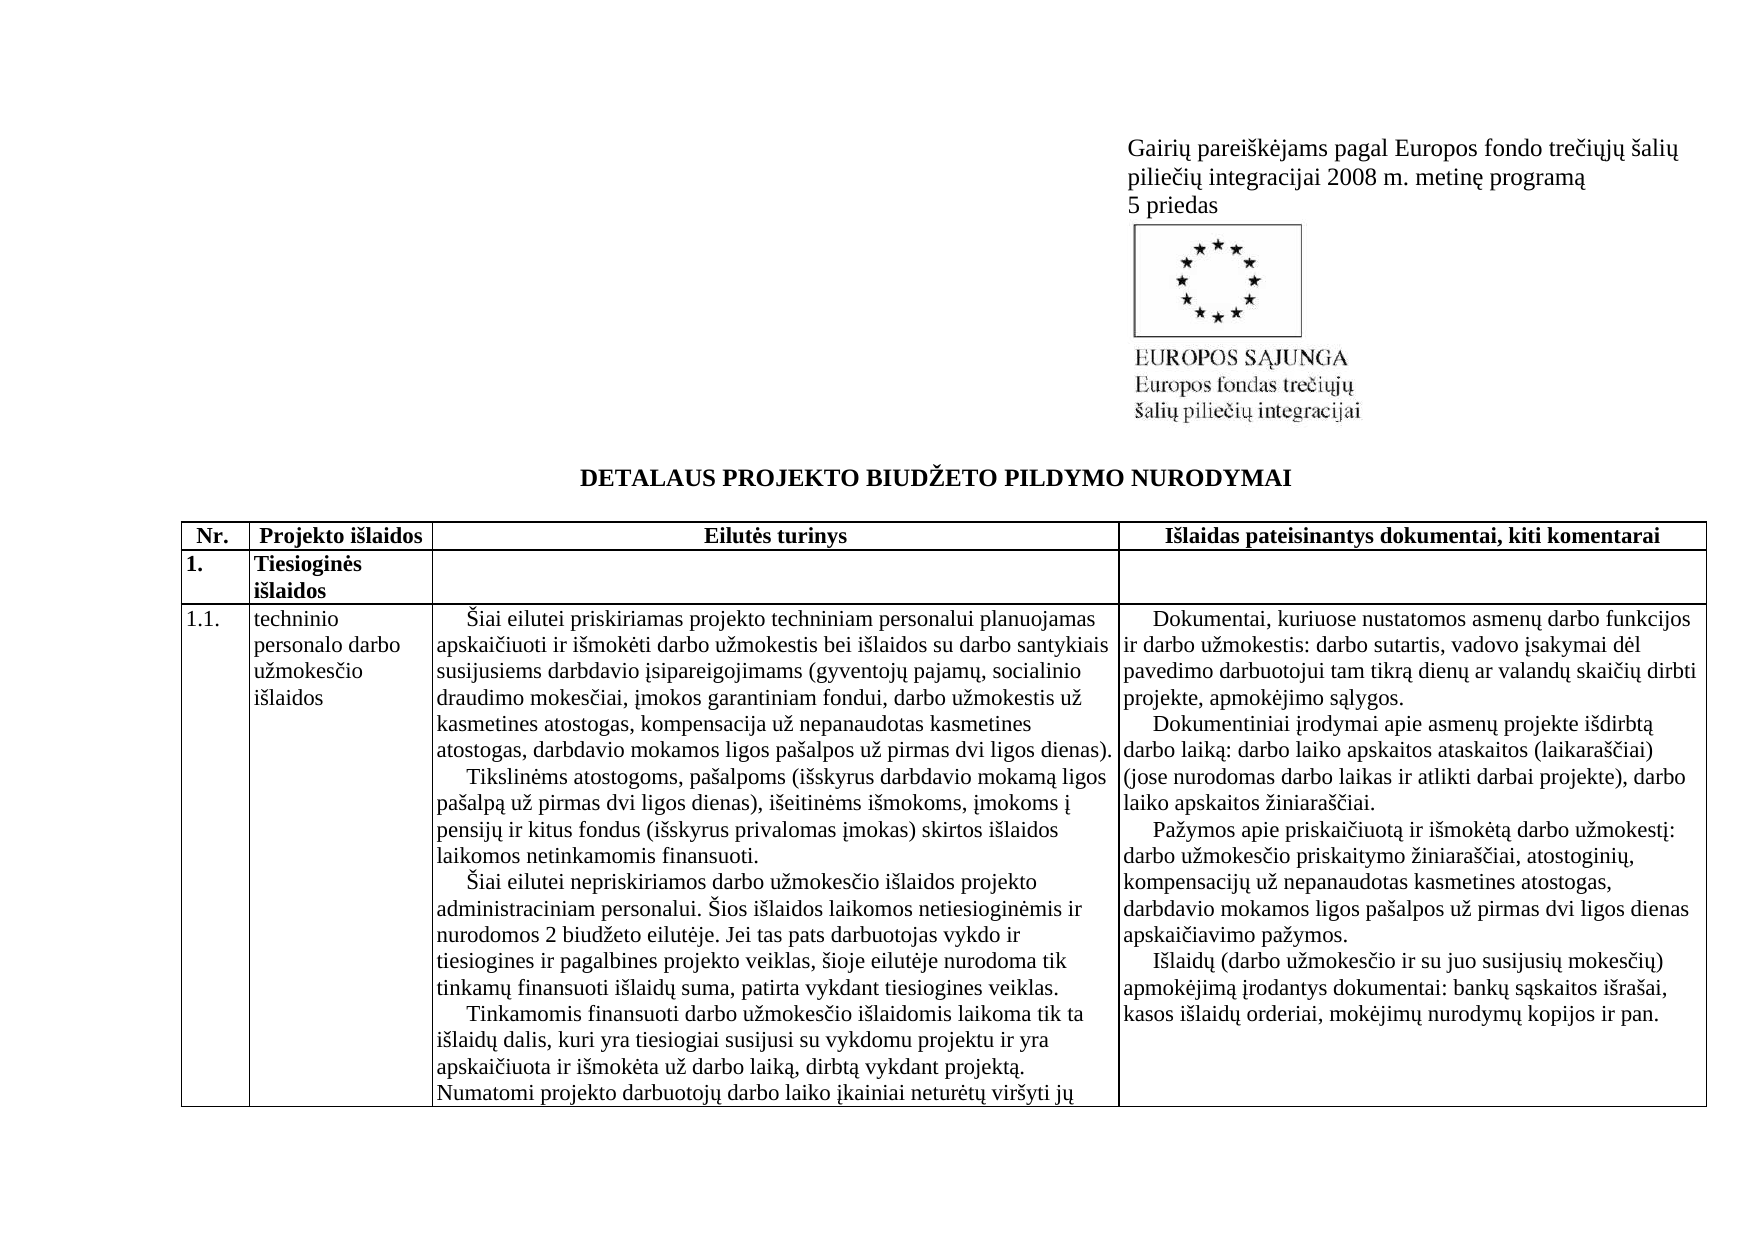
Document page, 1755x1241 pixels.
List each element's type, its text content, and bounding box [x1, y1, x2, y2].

table_cell 1.1. [182, 605, 249, 1106]
table_cell [433, 551, 1118, 603]
table_header Išlaidas pateisinantys dokumentai, kiti komentarai [1120, 523, 1706, 549]
table_cell [1120, 551, 1706, 603]
table_cell Tiesioginės išlaidos [250, 551, 432, 603]
table_header Projekto išlaidos [250, 523, 432, 549]
table_cell Šiai eilutei priskiriamas projekto techniniam personalui planuojamas apskaičiuoti ir išmokėti darbo užmokestis bei išlaidos su darbo santykiais susijusiems darbdavio įsipareigojimams (gyventojų pajamų, socialinio draudimo mokesčiai, įmokos garantiniam fondui, darbo užmokestis už kasmetines atostogas, kompensacija už nepanaudotas kasmetines atostogas, darbdavio mokamos ligos pašalpos už pirmas dvi ligos dienas). Tikslinėms atostogoms, pašalpoms (išskyrus darbdavio mokamą ligos pašalpą už pirmas dvi ligos dienas), išeitinėms išmokoms, įmokoms į pensijų ir kitus fondus (išskyrus privalomas įmokas) skirtos išlaidos laikomos netinkamomis finansuoti. Šiai eilutei nepriskiriamos darbo užmokesčio išlaidos projekto administraciniam personalui. Šios išlaidos laikomos netiesioginėmis ir nurodomos 2 biudžeto eilutėje. Jei tas pats darbuotojas vykdo ir tiesiogines ir pagalbines projekto veiklas, šioje eilutėje nurodoma tik tinkamų finansuoti išlaidų suma, patirta vykdant tiesiogines veiklas. Tinkamomis finansuoti darbo užmokesčio išlaidomis laikoma tik ta išlaidų dalis, kuri yra tiesiogiai susijusi su vykdomu projektu ir yra apskaičiuota ir išmokėta už darbo laiką, dirbtą vykdant projektą. Numatomi projekto darbuotojų darbo laiko įkainiai neturėtų viršyti jų [433, 605, 1118, 1106]
table_header Eilutės turinys [433, 523, 1118, 549]
table_cell techninio personalo darbo užmokesčio išlaidos [250, 605, 432, 1106]
table_cell 1. [182, 551, 249, 603]
text 5 priedas [1127, 190, 1695, 219]
text Gairių pareiškėjams pagal Europos fondo trečiųjų šalių [1127, 133, 1695, 162]
text DETALAUS PROJEKTO BIUDŽETO PILDYMO NURODYMAI [177, 463, 1695, 492]
table_cell Dokumentai, kuriuose nustatomos asmenų darbo funkcijos ir darbo užmokestis: darbo sutartis, vadovo įsakymai dėl pavedimo darbuotojui tam tikrą dienų ar valandų skaičių dirbti projekte, apmokėjimo sąlygos. Dokumentiniai įrodymai apie asmenų projekte išdirbtą darbo laiką: darbo laiko apskaitos ataskaitos (laikaraščiai) (jose nurodomas darbo laikas ir atlikti darbai projekte), darbo laiko apskaitos žiniaraščiai. Pažymos apie priskaičiuotą ir išmokėtą darbo užmokestį: darbo užmokesčio priskaitymo žiniaraščiai, atostoginių, kompensacijų už nepanaudotas kasmetines atostogas, darbdavio mokamos ligos pašalpos už pirmas dvi ligos dienas apskaičiavimo pažymos. Išlaidų (darbo užmokesčio ir su juo susijusių mokesčių) apmokėjimą įrodantys dokumentai: bankų sąskaitos išrašai, kasos išlaidų orderiai, mokėjimų nurodymų kopijos ir pan. [1120, 605, 1706, 1106]
text piliečių integracijai 2008 m. metinę programą [1127, 162, 1695, 190]
table_header Nr. [182, 523, 249, 549]
